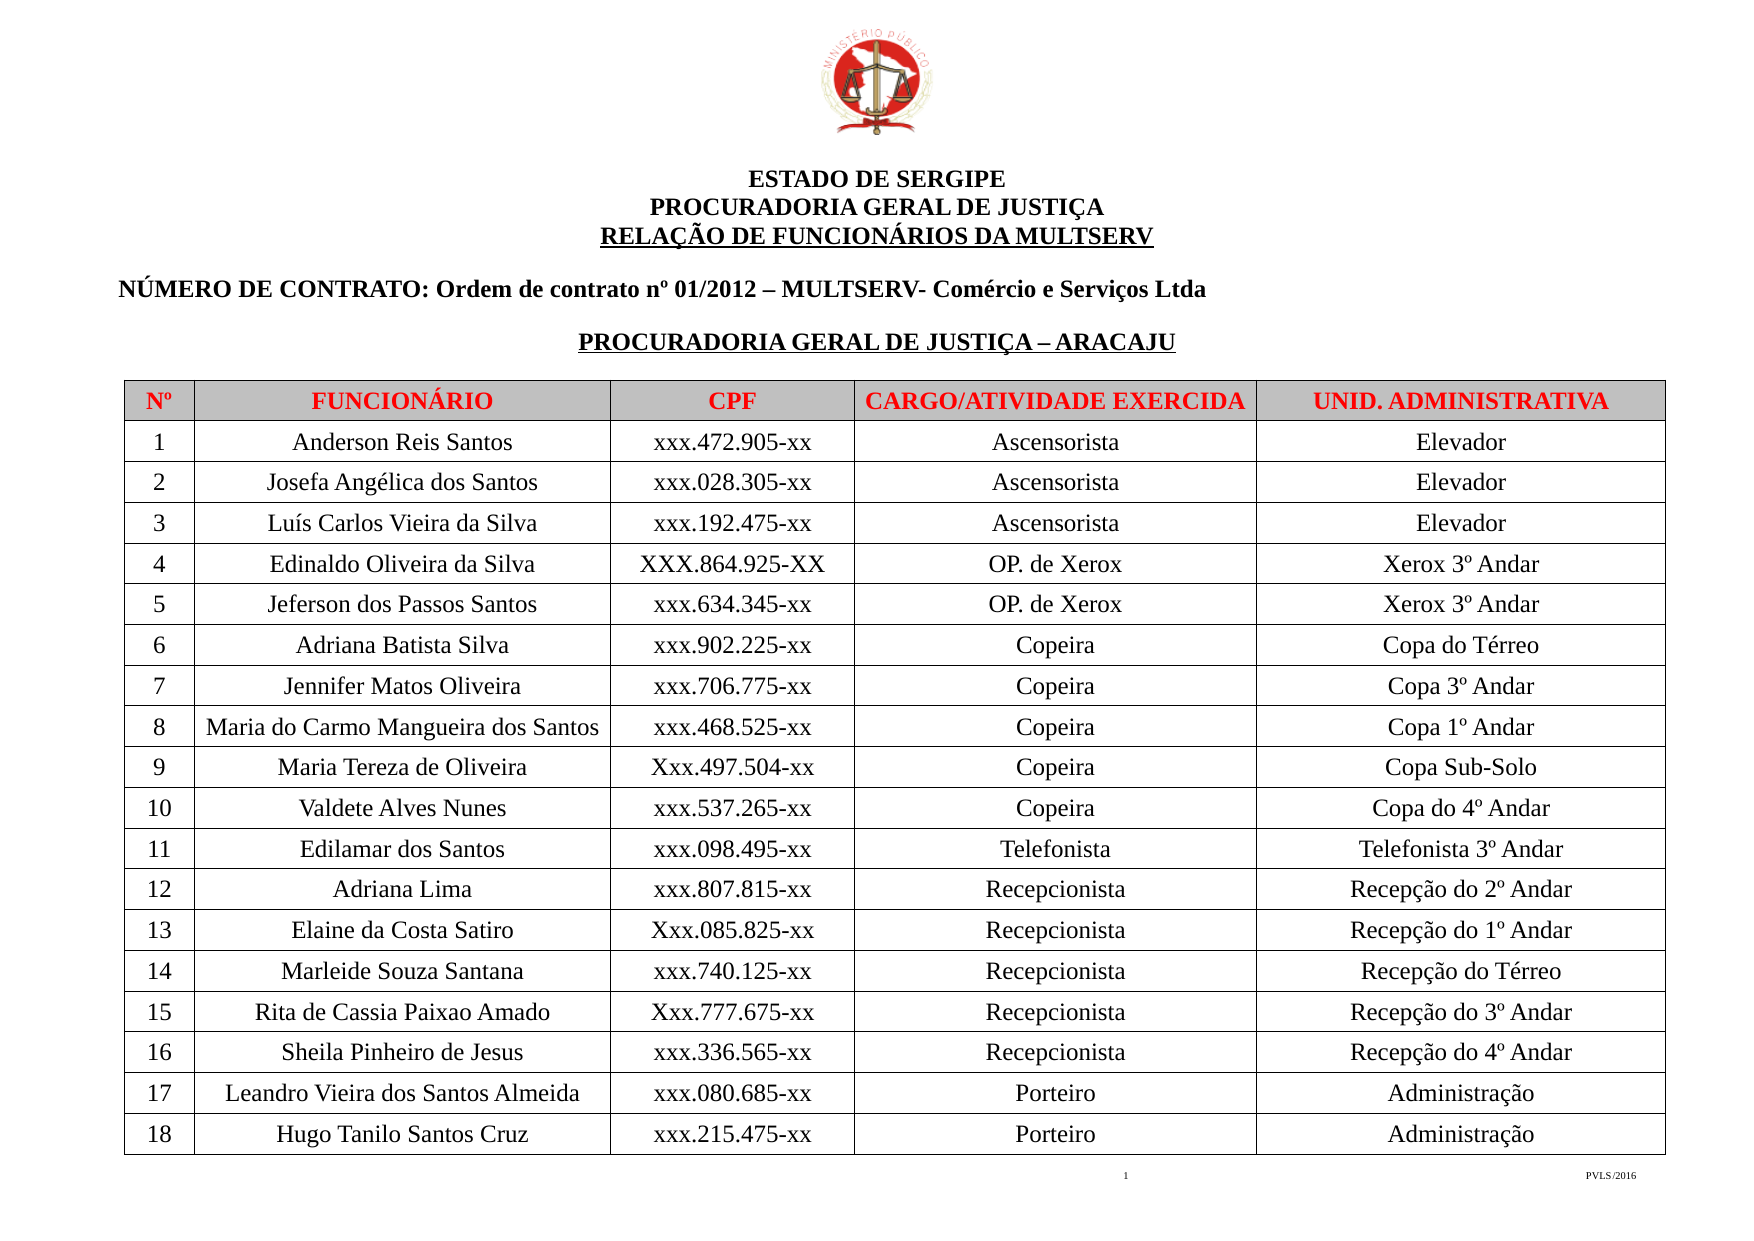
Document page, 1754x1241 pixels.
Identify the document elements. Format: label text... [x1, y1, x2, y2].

table_cell xxx.028.305-xx [611, 462, 854, 502]
table_header Nº [125, 381, 194, 420]
table_cell 16 [125, 1032, 194, 1072]
table_cell xxx.807.815-xx [611, 869, 854, 909]
table_cell Telefonista 3º Andar [1257, 829, 1665, 868]
table_cell Recepção do 3º Andar [1257, 992, 1665, 1031]
table_cell Maria Tereza de Oliveira [195, 747, 610, 787]
table_cell OP. de Xerox [855, 584, 1256, 624]
table_cell Copa 3º Andar [1257, 666, 1665, 705]
table_cell Recepcionista [855, 992, 1256, 1031]
table_cell OP. de Xerox [855, 544, 1256, 583]
table_cell 4 [125, 544, 194, 583]
table_cell Administração [1257, 1114, 1665, 1153]
table_header FUNCIONÁRIO [195, 381, 610, 420]
table_cell Xerox 3º Andar [1257, 584, 1665, 624]
table_cell Recepção do 1º Andar [1257, 910, 1665, 950]
table_header UNID. ADMINISTRATIVA [1257, 381, 1665, 420]
table_cell Rita de Cassia Paixao Amado [195, 992, 610, 1031]
table_cell 9 [125, 747, 194, 787]
table_cell Elaine da Costa Satiro [195, 910, 610, 950]
table_cell Xxx.085.825-xx [611, 910, 854, 950]
table_cell Josefa Angélica dos Santos [195, 462, 610, 502]
table_cell Elevador [1257, 503, 1665, 542]
table_cell 3 [125, 503, 194, 542]
table_cell Recepcionista [855, 910, 1256, 950]
table_cell Valdete Alves Nunes [195, 788, 610, 828]
table_cell Hugo Tanilo Santos Cruz [195, 1114, 610, 1153]
table_cell Copa Sub-Solo [1257, 747, 1665, 787]
table_cell 17 [125, 1073, 194, 1113]
table_cell 13 [125, 910, 194, 950]
table_cell Copa do Térreo [1257, 625, 1665, 665]
table_cell Sheila Pinheiro de Jesus [195, 1032, 610, 1072]
table_cell Copa do 4º Andar [1257, 788, 1665, 828]
table_header CPF [611, 381, 854, 420]
table_cell 1 [125, 421, 194, 461]
table_cell xxx.472.905-xx [611, 421, 854, 461]
table_cell xxx.080.685-xx [611, 1073, 854, 1113]
table_cell Elevador [1257, 462, 1665, 502]
table_cell Edinaldo Oliveira da Silva [195, 544, 610, 583]
table_cell Adriana Batista Silva [195, 625, 610, 665]
table_cell xxx.468.525-xx [611, 706, 854, 746]
table_cell Ascensorista [855, 503, 1256, 542]
table_cell xxx.706.775-xx [611, 666, 854, 705]
table_cell 15 [125, 992, 194, 1031]
text NÚMERO DE CONTRATO: Ordem de contrato nº 01/2012 – MULTSERV- Comércio e Serviços Ltda [118, 274, 1636, 303]
table_cell xxx.215.475-xx [611, 1114, 854, 1153]
table_cell xxx.336.565-xx [611, 1032, 854, 1072]
table_cell Ascensorista [855, 462, 1256, 502]
text RELAÇÃO DE FUNCIONÁRIOS DA MULTSERV [118, 221, 1636, 250]
table_cell 6 [125, 625, 194, 665]
table_cell Copeira [855, 625, 1256, 665]
table_cell Xerox 3º Andar [1257, 544, 1665, 583]
table_cell 12 [125, 869, 194, 909]
table_cell Recepção do 2º Andar [1257, 869, 1665, 909]
table_cell Jennifer Matos Oliveira [195, 666, 610, 705]
table_cell Edilamar dos Santos [195, 829, 610, 868]
table_cell Xxx.497.504-xx [611, 747, 854, 787]
table_cell Administração [1257, 1073, 1665, 1113]
table_cell Recepção do Térreo [1257, 951, 1665, 991]
table_cell Copeira [855, 666, 1256, 705]
table_cell xxx.740.125-xx [611, 951, 854, 991]
table_header CARGO/ATIVIDADE EXERCIDA [855, 381, 1256, 420]
table_cell Telefonista [855, 829, 1256, 868]
table_cell Copa 1º Andar [1257, 706, 1665, 746]
table_cell xxx.098.495-xx [611, 829, 854, 868]
table_cell XXX.864.925-XX [611, 544, 854, 583]
table_cell Recepcionista [855, 1032, 1256, 1072]
table_cell Elevador [1257, 421, 1665, 461]
table_cell 18 [125, 1114, 194, 1153]
table_cell 8 [125, 706, 194, 746]
table_cell Recepção do 4º Andar [1257, 1032, 1665, 1072]
table_cell 5 [125, 584, 194, 624]
table_cell Copeira [855, 706, 1256, 746]
table_cell xxx.902.225-xx [611, 625, 854, 665]
table_cell xxx.537.265-xx [611, 788, 854, 828]
table_cell Marleide Souza Santana [195, 951, 610, 991]
table_cell 7 [125, 666, 194, 705]
table_cell Maria do Carmo Mangueira dos Santos [195, 706, 610, 746]
table_cell xxx.192.475-xx [611, 503, 854, 542]
table_cell Adriana Lima [195, 869, 610, 909]
table_cell Porteiro [855, 1073, 1256, 1113]
table_cell Anderson Reis Santos [195, 421, 610, 461]
table_cell Copeira [855, 788, 1256, 828]
table_cell Porteiro [855, 1114, 1256, 1153]
table_cell 2 [125, 462, 194, 502]
table_cell Recepcionista [855, 869, 1256, 909]
table_cell Leandro Vieira dos Santos Almeida [195, 1073, 610, 1113]
table_cell Luís Carlos Vieira da Silva [195, 503, 610, 542]
table_cell 11 [125, 829, 194, 868]
table_cell Xxx.777.675-xx [611, 992, 854, 1031]
table_cell Jeferson dos Passos Santos [195, 584, 610, 624]
table_cell Recepcionista [855, 951, 1256, 991]
text PROCURADORIA GERAL DE JUSTIÇA – ARACAJU [118, 327, 1636, 356]
table_cell xxx.634.345-xx [611, 584, 854, 624]
table_cell Copeira [855, 747, 1256, 787]
table_cell 14 [125, 951, 194, 991]
table_cell Ascensorista [855, 421, 1256, 461]
table_cell 10 [125, 788, 194, 828]
